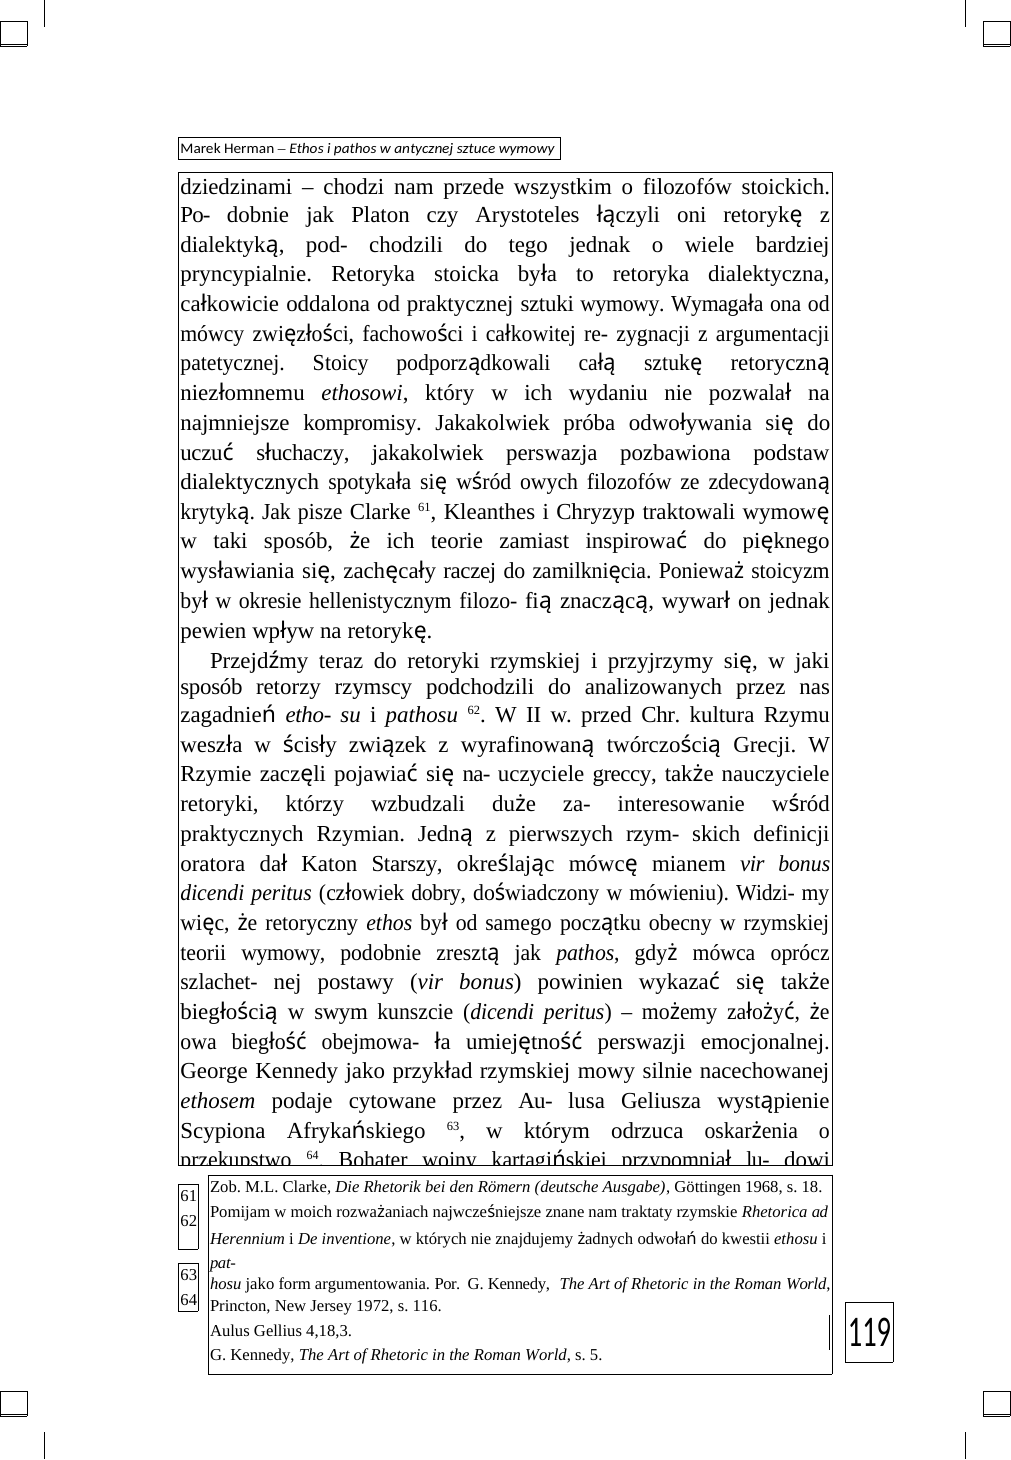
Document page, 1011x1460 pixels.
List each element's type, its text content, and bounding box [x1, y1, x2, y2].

text Marek Herman – Ethos i pathos w antycznej sztuce wymowy [180, 139, 560, 157]
text Princton, New Jersey 1972, s. 116. [210, 1296, 832, 1315]
text 119 [848, 1304, 892, 1357]
text Aulus Gellius 4,18,3. [210, 1320, 832, 1339]
text 61 [180, 1186, 197, 1205]
text hosu jako form argumentowania. Por. G. Kennedy, The Art of Rhetoric in the Roman World, [210, 1276, 832, 1293]
text dziedzinami – chodzi nam przede wszystkim o filozofów stoickich. Po- dobnie jak Platon czy Arystoteles łączyli oni retorykę z dialektyką, pod- chodzili do tego jednak o wiele bardziej pryncypialnie. Retoryka stoicka była to retoryka dialektyczna, całkowicie oddalona od praktycznej sztuki wymowy. Wymagała ona od mówcy zwięzłości, fachowości i całkowitej re- zygnacji z argumentacji patetycznej. Stoicy podporządkowali całą sztukę retoryczną niezłomnemu ethosowi, który w ich wydaniu nie pozwalał na najmniejsze kompromisy. Jakakolwiek próba odwoływania się do uczuć słuchaczy, jakakolwiek perswazja pozbawiona podstaw dialektycznych spotykała się wśród owych filozofów ze zdecydowaną krytyką. Jak pisze Clarke 61, Kleanthes i Chryzyp traktowali wymowę w taki sposób, że ich teorie zamiast inspirować do pięknego wysławiania się, zachęcały raczej do zamilknięcia. Ponieważ stoicyzm był w okresie hellenistycznym filozo- fią znaczącą, wywarł on jednak pewien wpływ na retorykę. [180, 174, 830, 645]
text 62 [180, 1210, 197, 1229]
text Przejdźmy teraz do retoryki rzymskiej i przyjrzymy się, w jaki sposób retorzy rzymscy podchodzili do analizowanych przez nas zagadnień etho- su i pathosu 62. W II w. przed Chr. kultura Rzymu weszła w ścisły związek z wyrafinowaną twórczością Grecji. W Rzymie zaczęli pojawiać się na- uczyciele greccy, także nauczyciele retoryki, którzy wzbudzali duże za- interesowanie wśród praktycznych Rzymian. Jedną z pierwszych rzym- skich definicji oratora dał Katon Starszy, określając mówcę mianem vir bonus dicendi peritus (człowiek dobry, doświadczony w mówieniu). Widzi- my więc, że retoryczny ethos był od samego początku obecny w rzymskiej teorii wymowy, podobnie zresztą jak pathos, gdyż mówca oprócz szlachet- nej postawy (vir bonus) powinien wykazać się także biegłością w swym kunszcie (dicendi peritus) – możemy założyć, że owa biegłość obejmowa- ła umiejętność perswazji emocjonalnej. George Kennedy jako przykład rzymskiej mowy silnie nacechowanej ethosem podaje cytowane przez Au- lusa Geliusza wystąpienie Scypiona Afrykańskiego 63, w którym odrzuca oskarżenia o przekupstwo 64. Bohater wojny kartagińskiej przypomniał lu- dowi rzymskiemu, że pokonał ich największego wroga, odniósł wspania- łe zwycięstwo, zapewnił Rzymianom pokój i uczynił ich ojczyznę potęgą. Zaproponował, aby odłożyli na bok niegodne, małoduszne spory i uda- li się w rocznicę zwycięstwa nad Hannibalem na Kapitol, do świątyni [180, 645, 830, 1165]
text G. Kennedy, The Art of Rhetoric in the Roman World, s. 5. [210, 1345, 832, 1364]
text 64 [180, 1289, 197, 1309]
text Zob. M.L. Clarke, Die Rhetorik bei den Römern (deutsche Ausgabe), Göttingen 1968, s. 18. Pomijam w moich rozważaniach najwcześniejsze znane nam traktaty rzymskie Rhetorica ad Herennium i De inventione, w których nie znajdujemy żadnych odwołań do kwestii ethosu i pat- [210, 1177, 830, 1272]
text 63 [180, 1265, 197, 1284]
